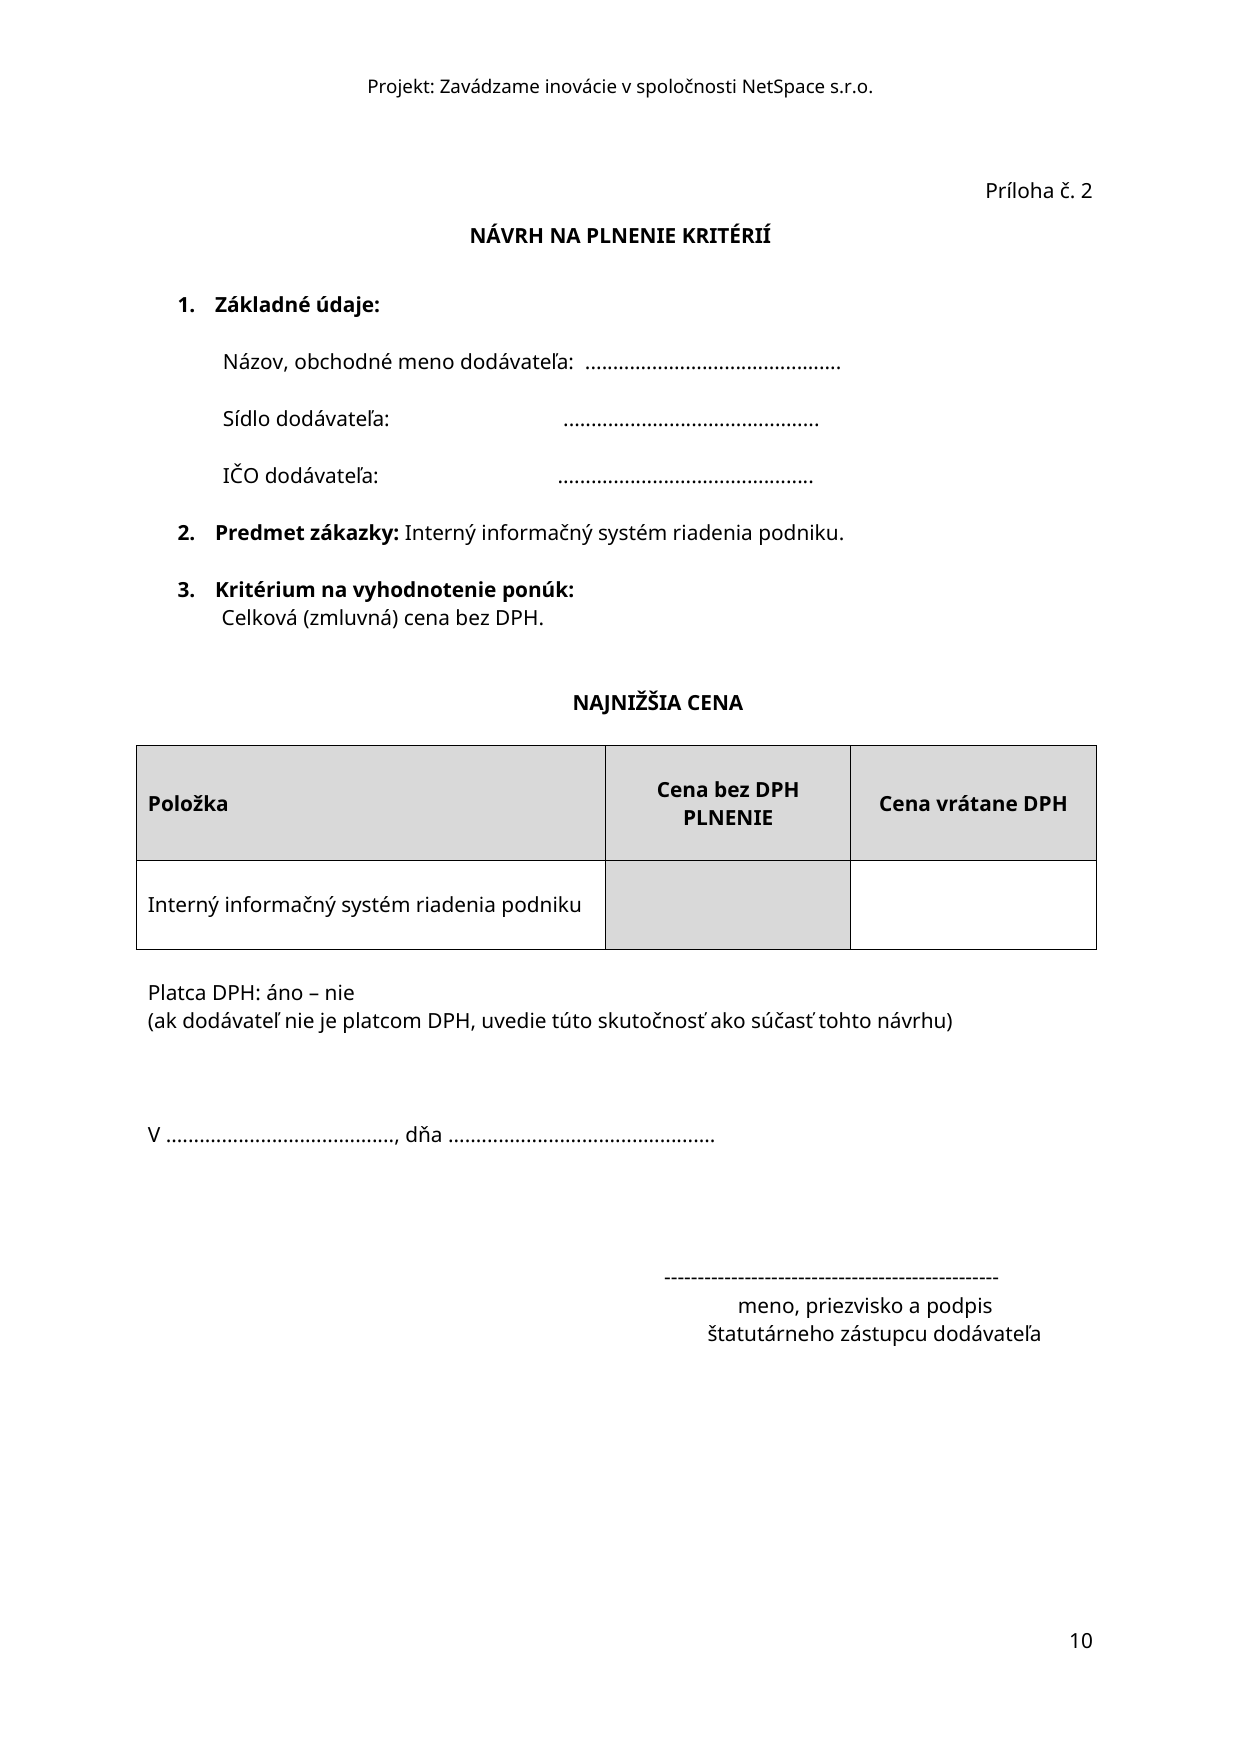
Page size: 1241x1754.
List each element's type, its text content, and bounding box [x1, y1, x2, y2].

text meno, priezvisko a podpis [148, 1291, 1093, 1319]
list Základné údaje: [177, 290, 1093, 319]
text -------------------------------------------------- [148, 1262, 1093, 1291]
table_cell [606, 861, 850, 949]
text Názov, obchodné meno dodávateľa: .............................................. [223, 347, 1093, 376]
list Predmet zákazky: Interný informačný systém riadenia podniku. [177, 518, 1093, 546]
text Platca DPH: áno – nie [148, 978, 1093, 1007]
text Príloha č. 2 [148, 176, 1093, 204]
text Návrh na plnenie kritérií [148, 221, 1093, 249]
table_header Cena bez DPH PLNENIE [606, 746, 850, 860]
table_cell Interný informačný systém riadenia podniku [137, 861, 605, 949]
text IČO dodávateľa: .............................................. [223, 461, 1093, 489]
text Celková (zmluvná) cena bez DPH. [148, 603, 1093, 632]
text štatutárneho zástupcu dodávateľa [148, 1319, 1093, 1348]
text (ak dodávateľ nie je platcom DPH, uvedie túto skutočnosť ako súčasť tohto návrhu) [148, 1007, 1093, 1035]
table_cell [851, 861, 1096, 949]
list Kritérium na vyhodnotenie ponúk: [177, 575, 1093, 603]
text V ........................................., dňa ................................................ [148, 1120, 1093, 1149]
text NAJNIŽŠIA CENA [223, 688, 1093, 717]
table_header Položka [137, 746, 605, 860]
text Sídlo dodávateľa: .............................................. [223, 404, 1093, 432]
table_header Cena vrátane DPH [851, 746, 1096, 860]
